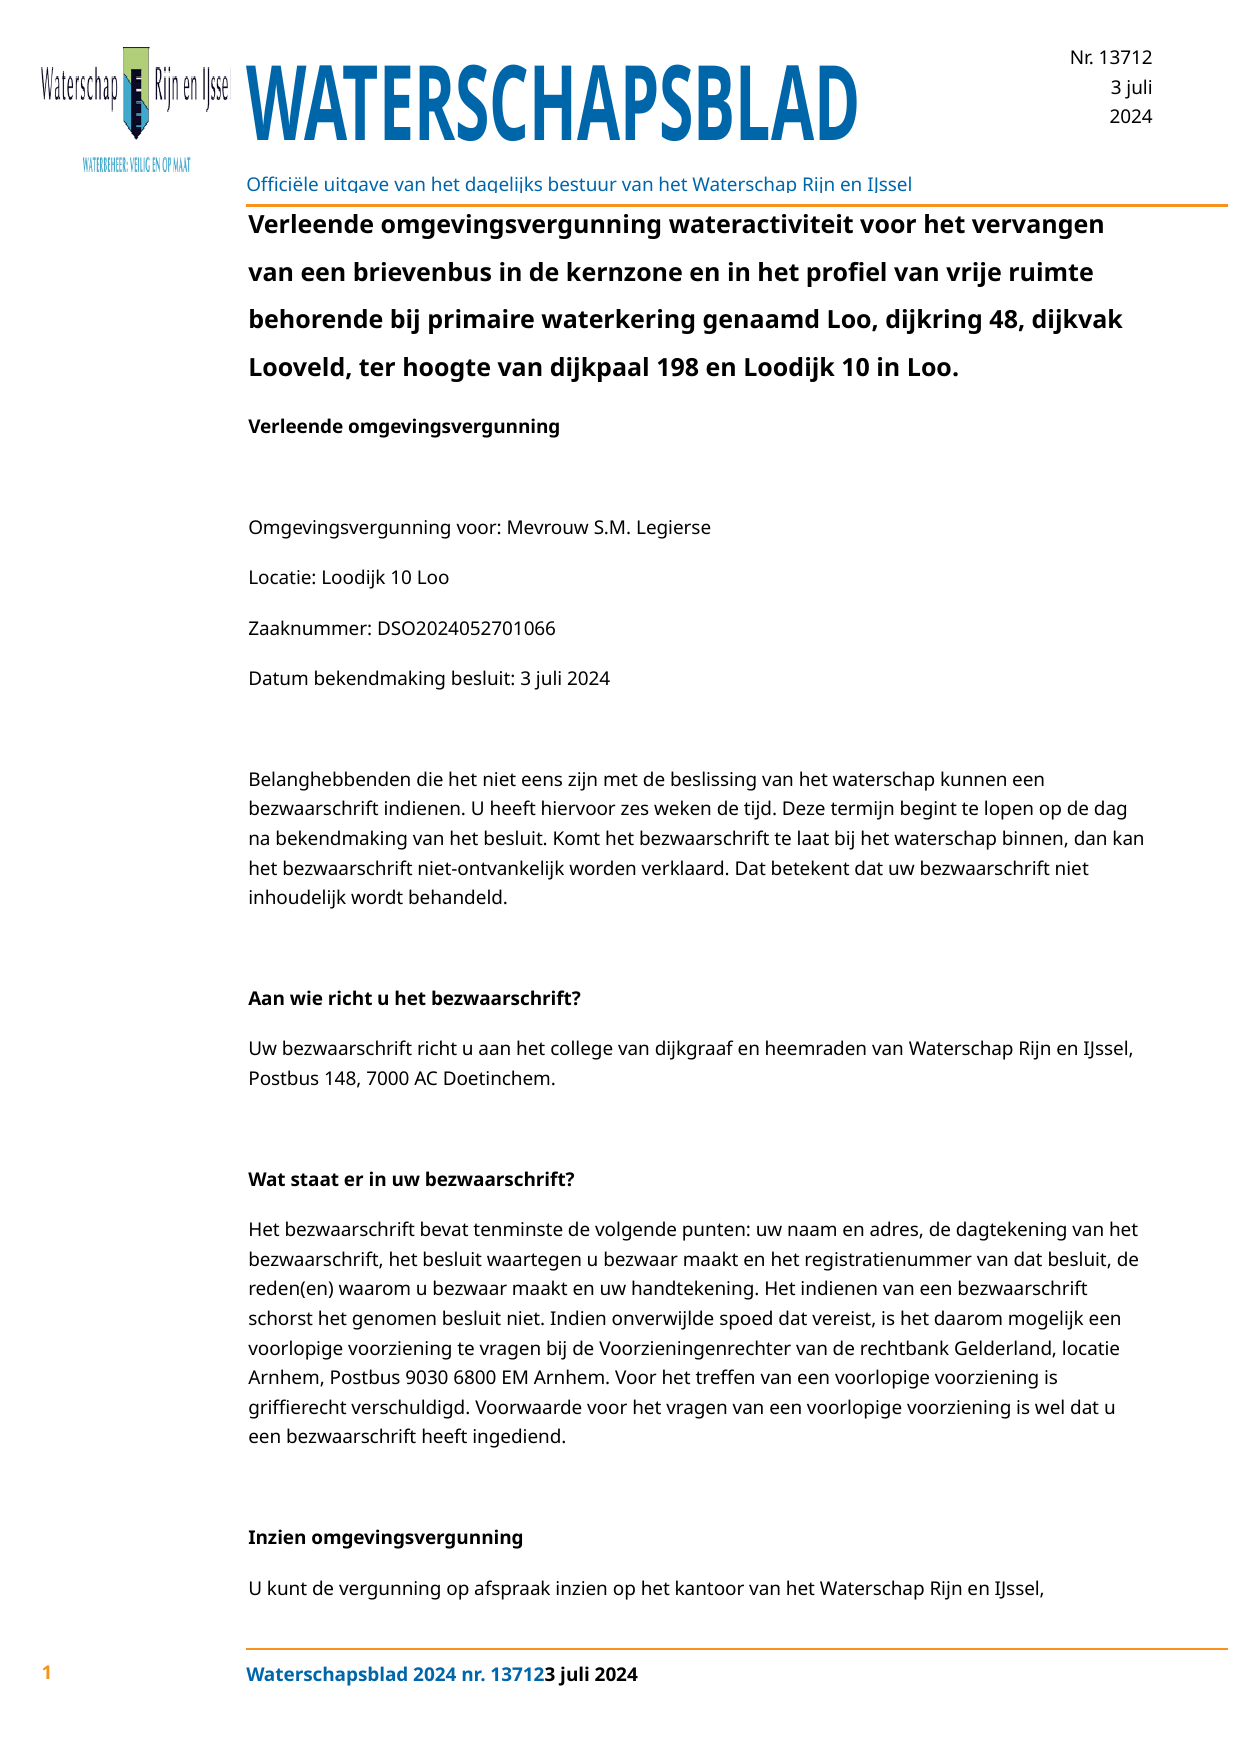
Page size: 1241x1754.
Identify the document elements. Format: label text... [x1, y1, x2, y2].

text Belanghebbenden die het niet eens zijn met de beslissing van het waterschap kunnen een bezwaarschrift indienen. U heeft hiervoor zes weken de tijd. Deze termijn begint te lopen op de dag na bekendmaking van het besluit. Komt het bezwaarschrift te laat bij het waterschap binnen, dan kan het bezwaarschrift niet-ontvankelijk worden verklaard. Dat betekent dat uw bezwaarschrift niet inhoudelijk wordt behandeld. [248, 766, 1152, 910]
text Inzien omgevingsvergunning [248, 1524, 1152, 1550]
text Aan wie richt u het bezwaarschrift? [248, 985, 1152, 1011]
text Verleende omgevingsvergunning [248, 413, 1152, 439]
picture [41, 47, 231, 172]
text Wat staat er in uw bezwaarschrift? [248, 1166, 1152, 1192]
text U kunt de vergunning op afspraak inzien op het kantoor van het Waterschap Rijn en IJssel, [248, 1575, 1152, 1601]
text Verleende omgevingsvergunning wateractiviteit voor het vervangen van een brievenbus in de kernzone en in het profiel van vrije ruimte behorende bij primaire waterkering genaamd Loo, dijkring 48, dijkvak Looveld, ter hoogte van dijkpaal 198 en Loodijk 10 in Loo. [248, 207, 1152, 384]
text Omgevingsvergunning voor: Mevrouw S.M. Legierse [248, 514, 1152, 540]
text Uw bezwaarschrift richt u aan het college van dijkgraaf en heemraden van Waterschap Rijn en IJssel, Postbus 148, 7000 AC Doetinchem. [248, 1036, 1152, 1091]
text Zaaknummer: DSO2024052701066 [248, 615, 1152, 641]
text Locatie: Loodijk 10 Loo [248, 564, 1152, 590]
text Datum bekendmaking besluit: 3 juli 2024 [248, 665, 1152, 691]
text Het bezwaarschrift bevat tenminste de volgende punten: uw naam en adres, de dagtekening van het bezwaarschrift, het besluit waartegen u bezwaar maakt en het registratienummer van dat besluit, de reden(en) waarom u bezwaar maakt en uw handtekening. Het indienen van een bezwaarschrift schorst het genomen besluit niet. Indien onverwijlde spoed dat vereist, is het daarom mogelijk een voorlopige voorziening te vragen bij de Voorzieningenrechter van de rechtbank Gelderland, locatie Arnhem, Postbus 9030 6800 EM Arnhem. Voor het treffen van een voorlopige voorziening is griffierecht verschuldigd. Voorwaarde voor het vragen van een voorlopige voorziening is wel dat u een bezwaarschrift heeft ingediend. [248, 1216, 1152, 1449]
